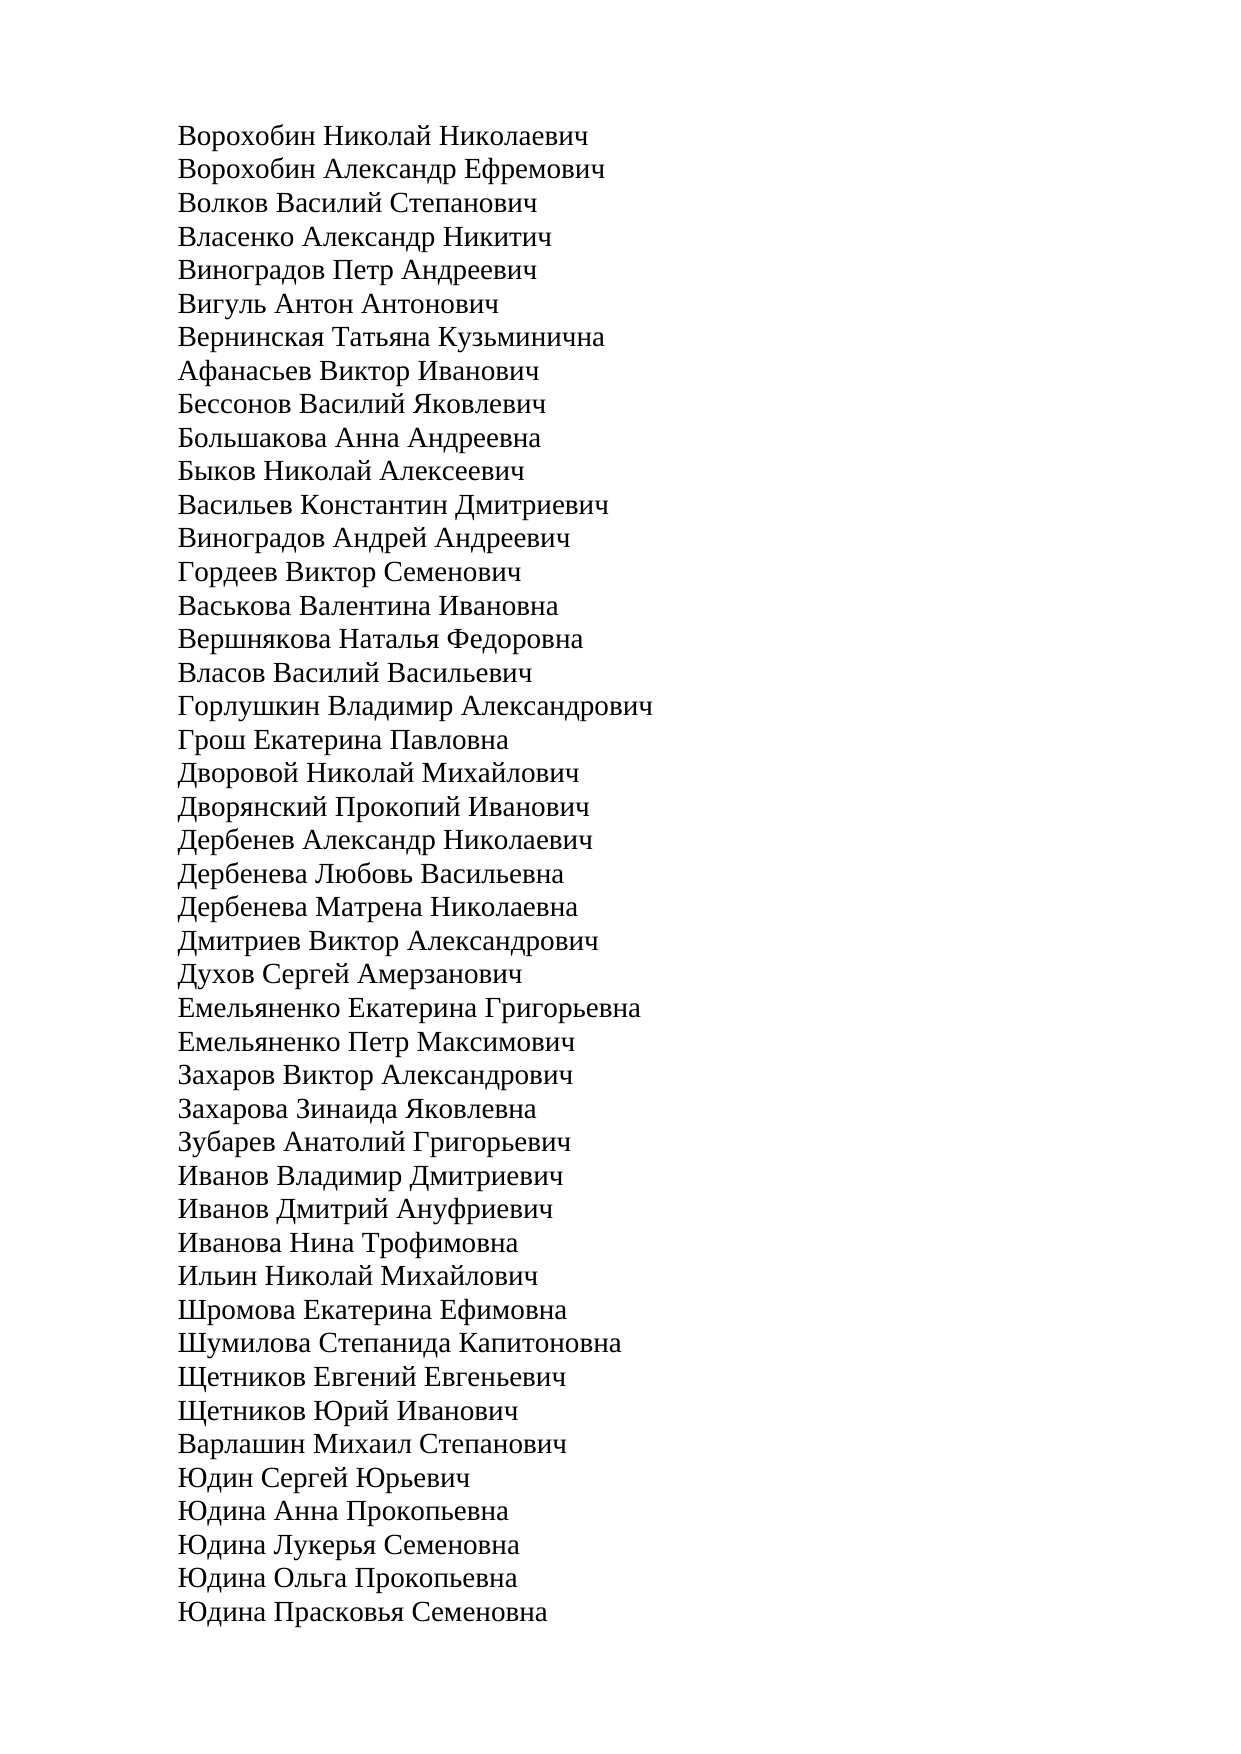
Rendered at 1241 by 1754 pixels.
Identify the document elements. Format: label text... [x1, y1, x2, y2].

table_cell Быков Николай Алексеевич [166, 454, 757, 487]
table_cell Власенко Александр Никитич [166, 219, 757, 252]
table_cell Вигуль Антон Антонович [166, 286, 757, 319]
table_cell Щетников Евгений Евгеньевич [166, 1359, 757, 1393]
table_cell Вершнякова Наталья Федоровна [166, 621, 757, 655]
table_cell Ворохобин Николай Николаевич [166, 118, 757, 152]
table_cell Виноградов Петр Андреевич [166, 252, 757, 286]
table_cell Дворовой Николай Михайлович [166, 755, 757, 789]
table_cell Иванова Нина Трофимовна [166, 1225, 757, 1258]
table_cell Бессонов Василий Яковлевич [166, 386, 757, 420]
table_cell Волков Василий Степанович [166, 185, 757, 219]
table_cell Виноградов Андрей Андреевич [166, 521, 757, 554]
table_cell Дербенева Любовь Васильевна [166, 856, 757, 889]
table_cell Большакова Анна Андреевна [166, 420, 757, 453]
table_cell Емельяненко Екатерина Григорьевна [166, 990, 757, 1024]
table_cell Юдина Прасковья Семеновна [166, 1594, 757, 1627]
table_cell Захарова Зинаида Яковлевна [166, 1091, 757, 1124]
table_cell Емельяненко Петр Максимович [166, 1024, 757, 1057]
table_cell Ильин Николай Михайлович [166, 1259, 757, 1292]
table_cell Юдина Анна Прокопьевна [166, 1493, 757, 1527]
table_cell Щетников Юрий Иванович [166, 1393, 757, 1426]
table_cell Иванов Дмитрий Ануфриевич [166, 1191, 757, 1225]
table_cell Горлушкин Владимир Александрович [166, 688, 757, 722]
table_cell Захаров Виктор Александрович [166, 1057, 757, 1091]
table_cell Юдина Лукерья Семеновна [166, 1527, 757, 1560]
table_cell Юдин Сергей Юрьевич [166, 1460, 757, 1493]
table_cell Дмитриев Виктор Александрович [166, 923, 757, 957]
table_cell Афанасьев Виктор Иванович [166, 353, 757, 386]
table_cell Грош Екатерина Павловна [166, 722, 757, 755]
table_cell Вернинская Татьяна Кузьминична [166, 319, 757, 353]
table_cell Дворянский Прокопий Иванович [166, 789, 757, 822]
table_cell Власов Василий Васильевич [166, 655, 757, 688]
table_cell Васькова Валентина Ивановна [166, 588, 757, 621]
table_cell Варлашин Михаил Степанович [166, 1426, 757, 1460]
table_cell Дербенев Александр Николаевич [166, 823, 757, 856]
table_cell Дербенева Матрена Николаевна [166, 890, 757, 923]
table_cell Иванов Владимир Дмитриевич [166, 1158, 757, 1191]
table_cell Юдина Ольга Прокопьевна [166, 1560, 757, 1594]
table_cell Ворохобин Александр Ефремович [166, 152, 757, 185]
table_cell Духов Сергей Амерзанович [166, 957, 757, 990]
table_cell Васильев Константин Дмитриевич [166, 487, 757, 521]
table_cell Гордеев Виктор Семенович [166, 554, 757, 588]
table_cell Шромова Екатерина Ефимовна [166, 1292, 757, 1326]
table_cell Шумилова Степанида Капитоновна [166, 1326, 757, 1359]
table_cell Зубарев Анатолий Григорьевич [166, 1124, 757, 1158]
